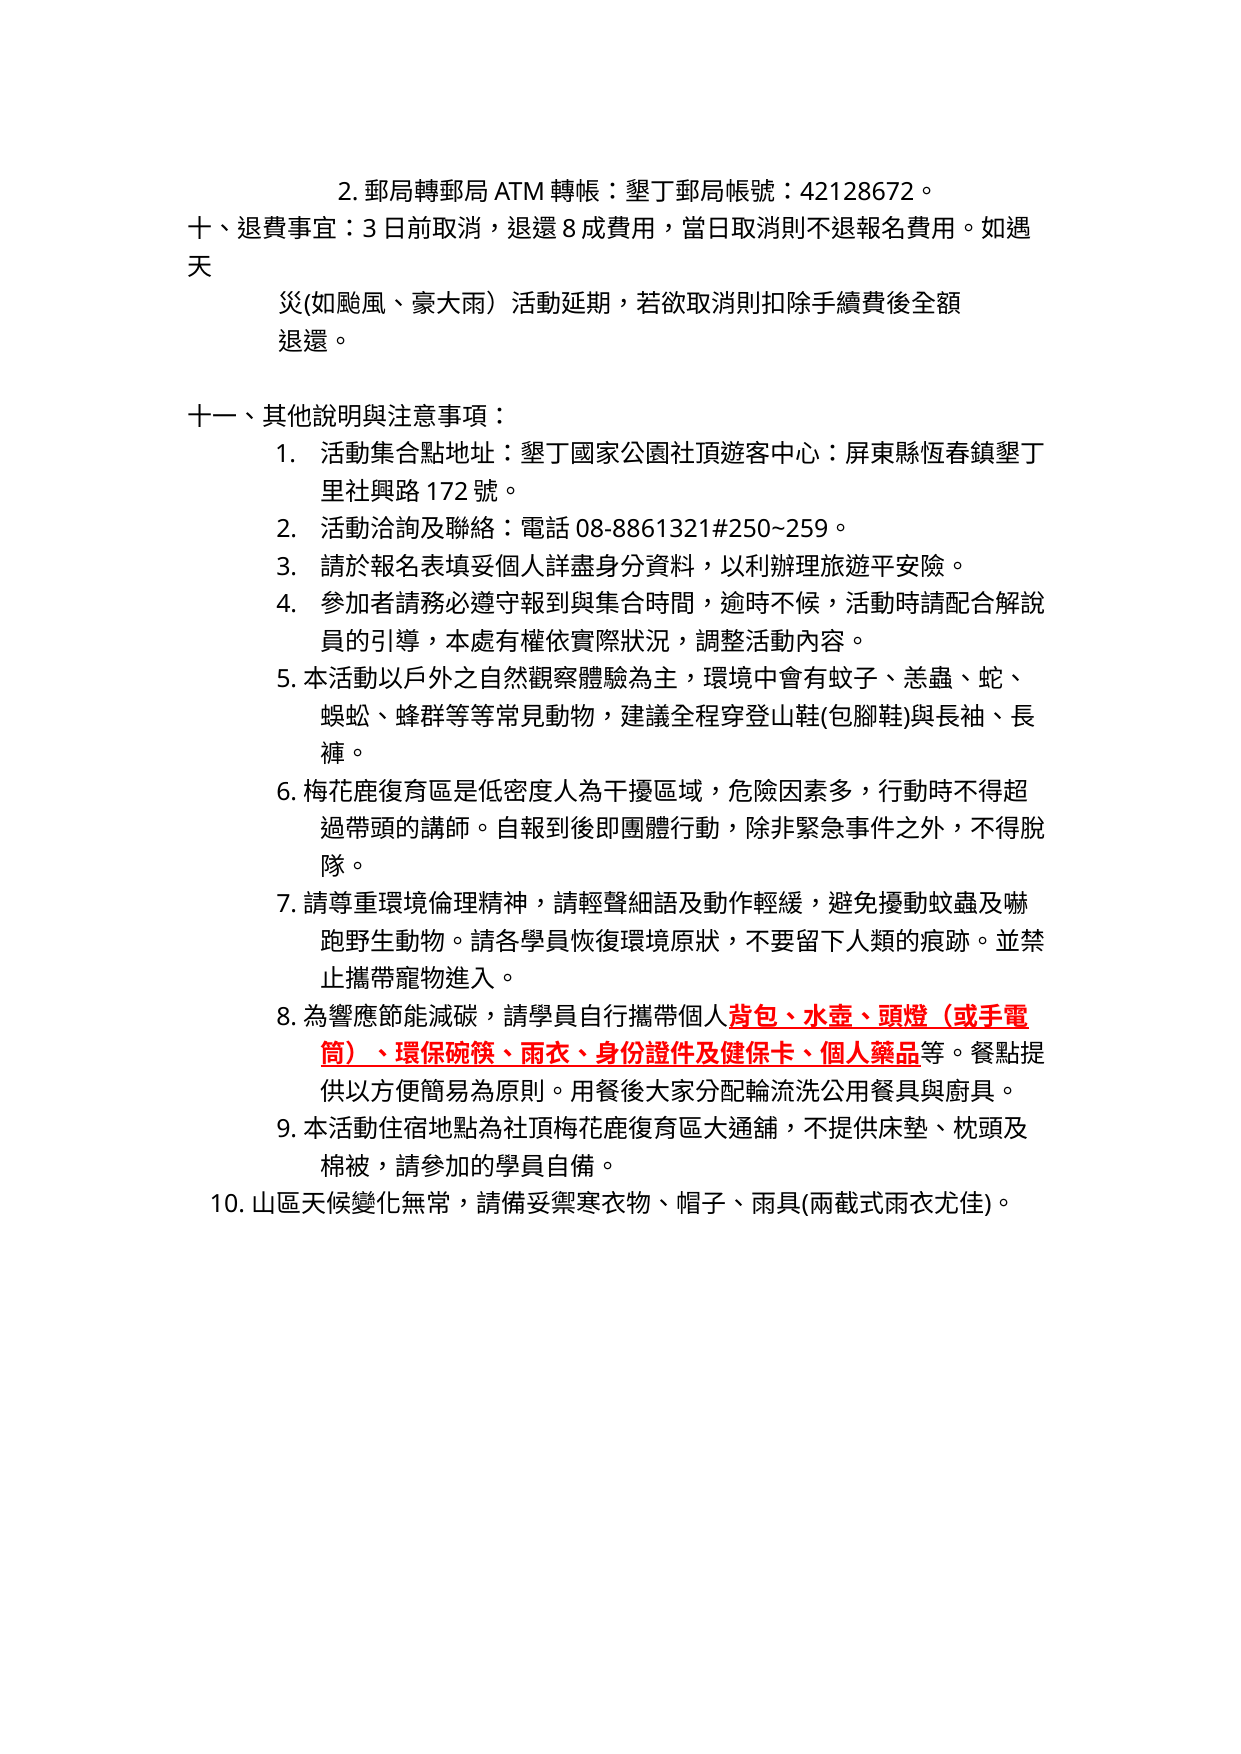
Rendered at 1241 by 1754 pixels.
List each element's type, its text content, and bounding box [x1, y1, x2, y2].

text 十一、其他說明與注意事項： [187, 389, 1053, 427]
list 10. 山區天候變化無常，請備妥禦寒衣物、帽子、雨具(兩截式雨衣尤佳)。 [151, 1177, 1053, 1214]
list 活動洽詢及聯絡：電話08-8861321#250~259。 [276, 502, 1053, 539]
text 十、退費事宜：3日前取消，退還8成費用，當日取消則不退報名費用。如遇天 [187, 202, 1053, 277]
text 9. 本活動住宿地點為社頂梅花鹿復育區大通舖，不提供床墊、枕頭及棉被，請參加的學員自備。 [276, 1102, 1053, 1177]
text 6. 梅花鹿復育區是低密度人為干擾區域，危險因素多，行動時不得超過帶頭的講師。自報到後即團體行動，除非緊急事件之外，不得脫隊。 [276, 764, 1053, 877]
list 參加者請務必遵守報到與集合時間，逾時不候，活動時請配合解說員的引導，本處有權依實際狀況，調整活動內容。 [276, 577, 1053, 652]
list 活動集合點地址：墾丁國家公園社頂遊客中心：屏東縣恆春鎮墾丁里社興路172號。 [275, 427, 1053, 502]
list 5. 本活動以戶外之自然觀察體驗為主，環境中會有蚊子、恙蟲、蛇、蜈蚣、蜂群等等常見動物，建議全程穿登山鞋(包腳鞋)與長袖、長褲。 [276, 652, 1053, 764]
text 7. 請尊重環境倫理精神，請輕聲細語及動作輕緩，避免擾動蚊蟲及嚇跑野生動物。請各學員恢復環境原狀，不要留下人類的痕跡。並禁止攜帶寵物進入。 [276, 877, 1053, 989]
text 災(如颱風、豪大雨）活動延期，若欲取消則扣除手續費後全額 [187, 277, 1053, 314]
text 退還。 [187, 314, 1053, 352]
text 8. 為響應節能減碳，請學員自行攜帶個人背包、水壺、頭燈（或手電筒）、環保碗筷、雨衣、身份證件及健保卡、個人藥品等。餐點提供以方便簡易為原則。用餐後大家分配輪流洗公用餐具與廚具。 [276, 989, 1053, 1102]
list 請於報名表填妥個人詳盡身分資料，以利辦理旅遊平安險。 [276, 539, 1053, 577]
text 2. 郵局轉郵局ATM轉帳：墾丁郵局帳號：42128672。 [337, 164, 1053, 202]
